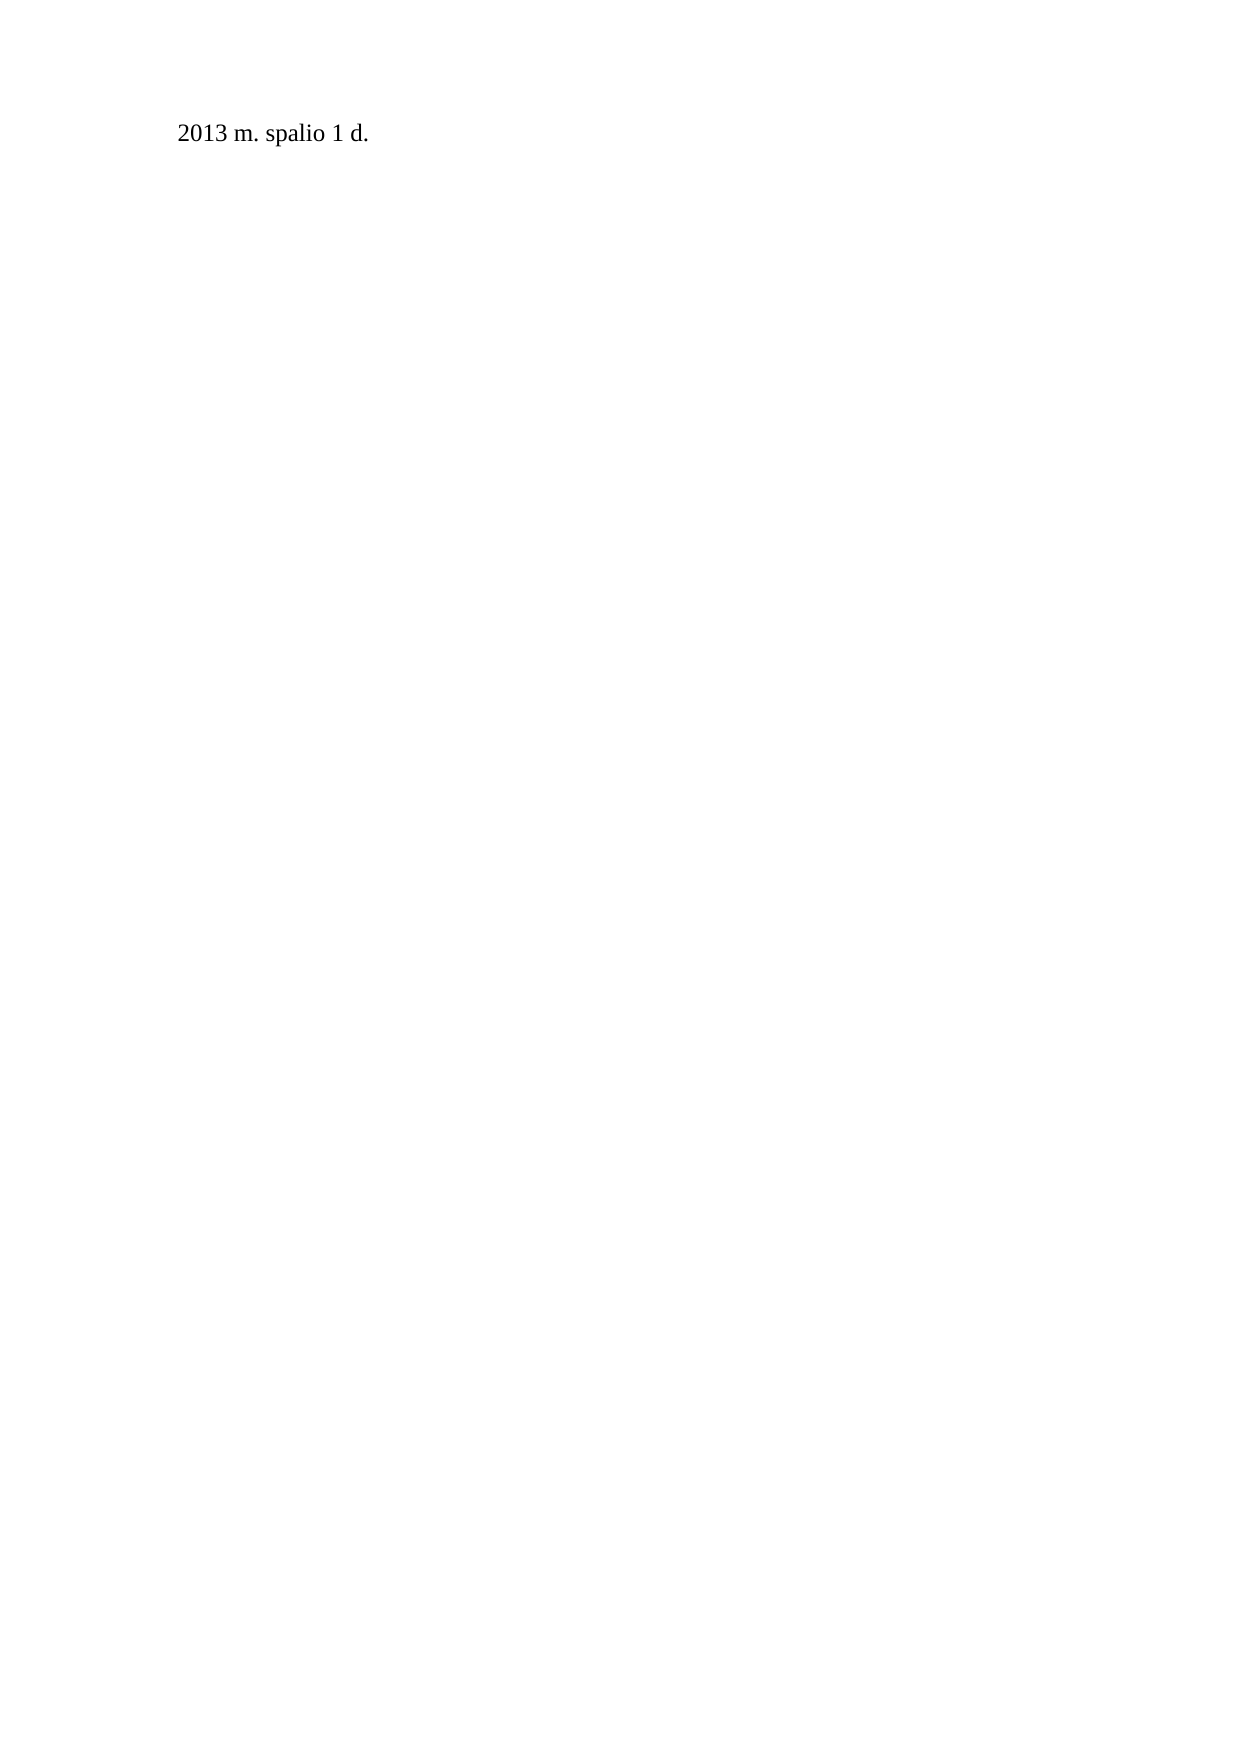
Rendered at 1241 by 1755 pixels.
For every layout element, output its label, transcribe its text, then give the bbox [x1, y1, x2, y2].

text 2013 m. spalio 1 d. [177, 118, 1122, 147]
